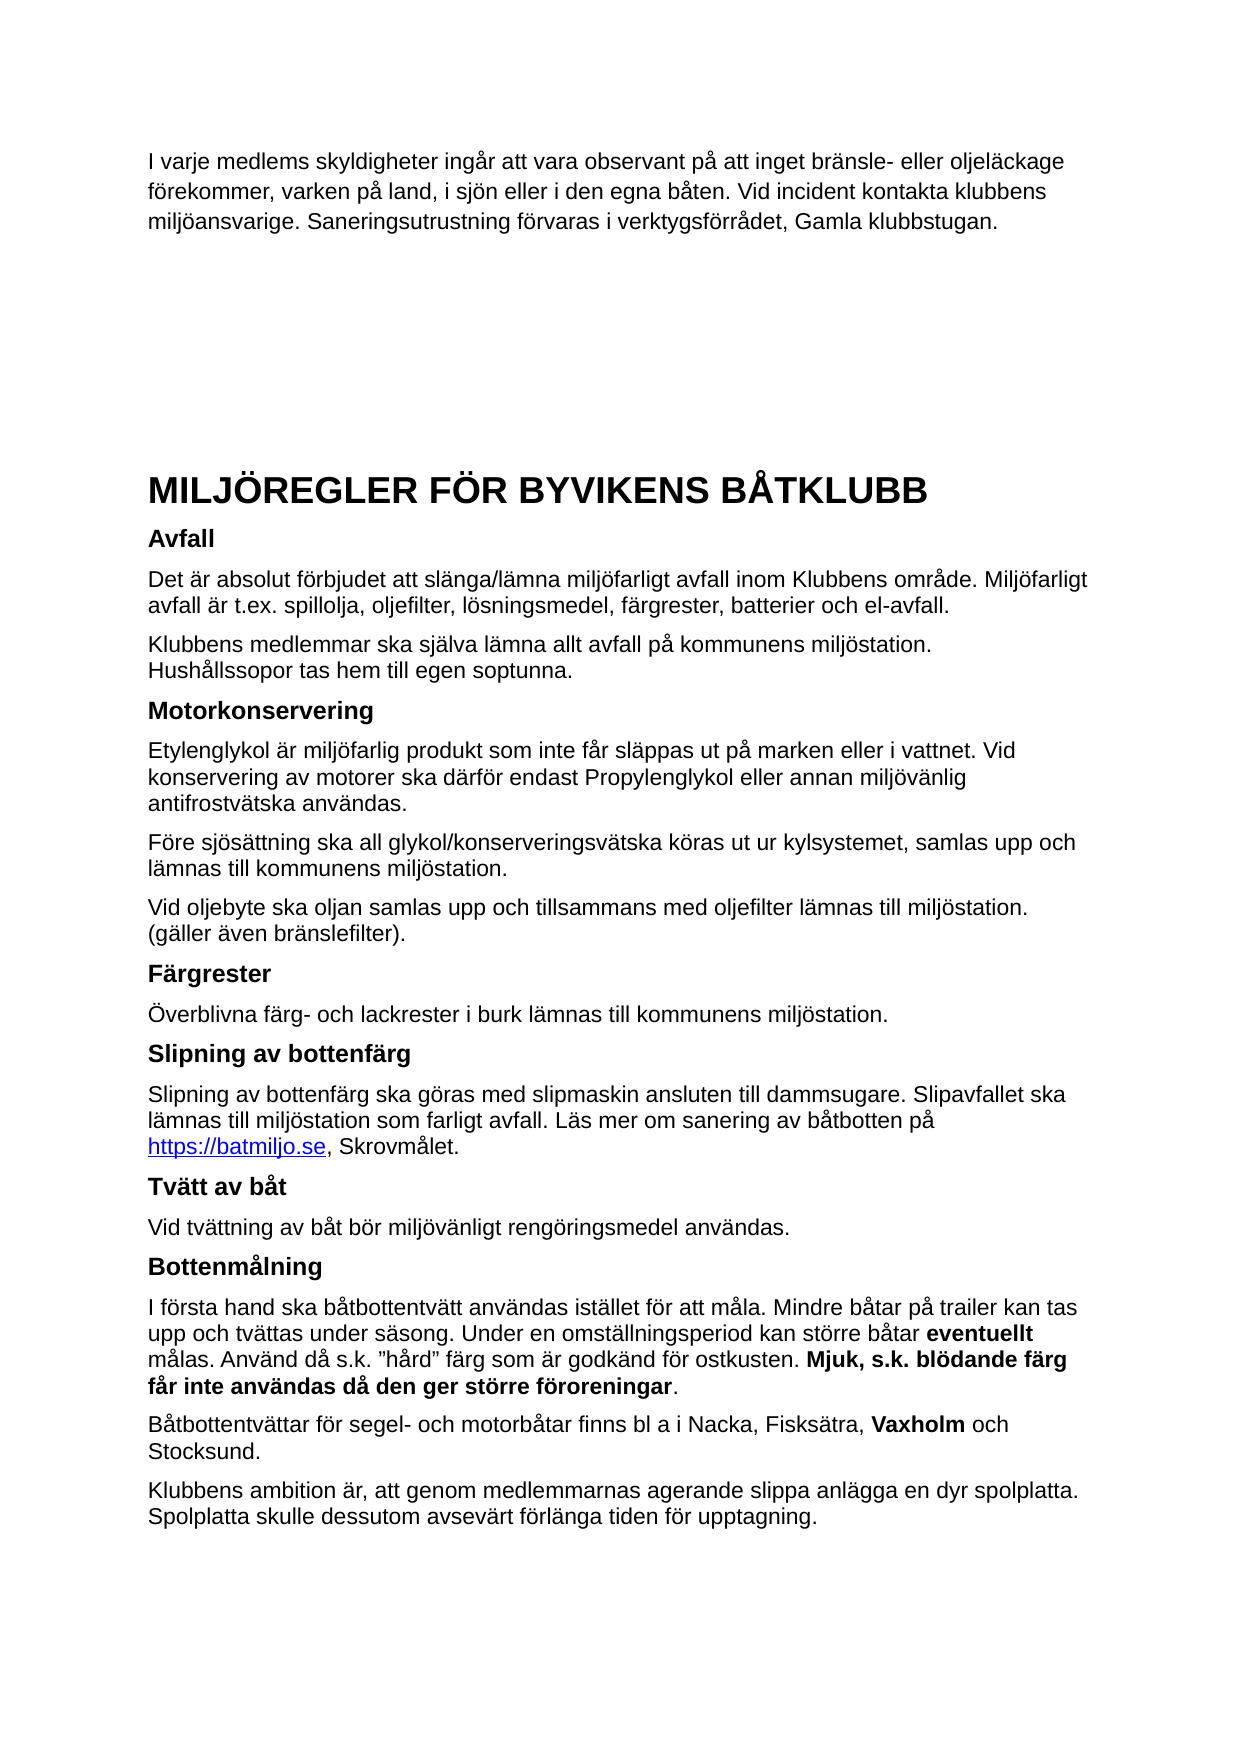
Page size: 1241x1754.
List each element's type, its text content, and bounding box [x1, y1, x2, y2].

text Klubbens ambition är, att genom medlemmarnas agerande slippa anlägga en dyr spolplatta. Spolplatta skulle dessutom avsevärt förlänga tiden för upptagning. [148, 1477, 1093, 1529]
text Överblivna färg- och lackrester i burk lämnas till kommunens miljöstation. [148, 1001, 1093, 1027]
text MILJÖREGLER FÖR BYVIKENS BÅTKLUBB [148, 469, 1093, 512]
text Slipning av bottenfärg ska göras med slipmaskin ansluten till dammsugare. Slipavfallet ska lämnas till miljöstation som farligt avfall. Läs mer om sanering av båtbotten på https://batmiljo.se, Skrovmålet. [148, 1081, 1093, 1160]
text Motorkonservering [148, 696, 1093, 725]
text I varje medlems skyldigheter ingår att vara observant på att inget bränsle- eller oljeläckage förekommer, varken på land, i sjön eller i den egna båten. Vid incident kontakta klubbens miljöansvarige. Saneringsutrustning förvaras i verktygsförrådet, Gamla klubbstugan. [148, 148, 1093, 234]
text I första hand ska båtbottentvätt användas istället för att måla. Mindre båtar på trailer kan tas upp och tvättas under säsong. Under en omställningsperiod kan större båtar eventuellt målas. Använd då s.k. ”hård” färg som är godkänd för ostkusten. Mjuk, s.k. blödande färg får inte användas då den ger större föroreningar. [148, 1293, 1093, 1399]
text Vid oljebyte ska oljan samlas upp och tillsammans med oljefilter lämnas till miljöstation. (gäller även bränslefilter). [148, 894, 1093, 947]
text Färgrester [148, 959, 1093, 988]
text Etylenglykol är miljöfarlig produkt som inte får släppas ut på marken eller i vattnet. Vid konservering av motorer ska därför endast Propylenglykol eller annan miljövänlig antifrostvätska användas. [148, 737, 1093, 816]
text Tvätt av båt [148, 1172, 1093, 1201]
text Slipning av bottenfärg [148, 1039, 1093, 1068]
text Båtbottentvättar för segel- och motorbåtar finns bl a i Nacka, Fisksätra, Vaxholm och Stocksund. [148, 1411, 1093, 1464]
text Det är absolut förbjudet att slänga/lämna miljöfarligt avfall inom Klubbens område. Miljöfarligt avfall är t.ex. spillolja, oljefilter, lösningsmedel, färgrester, batterier och el-avfall. [148, 566, 1093, 618]
text Klubbens medlemmar ska själva lämna allt avfall på kommunens miljöstation. Hushållssopor tas hem till egen soptunna. [148, 631, 1093, 683]
text Vid tvättning av båt bör miljövänligt rengöringsmedel användas. [148, 1213, 1093, 1240]
text Före sjösättning ska all glykol/konserveringsvätska köras ut ur kylsystemet, samlas upp och lämnas till kommunens miljöstation. [148, 829, 1093, 882]
text Avfall [148, 524, 1093, 553]
text Bottenmålning [148, 1252, 1093, 1281]
